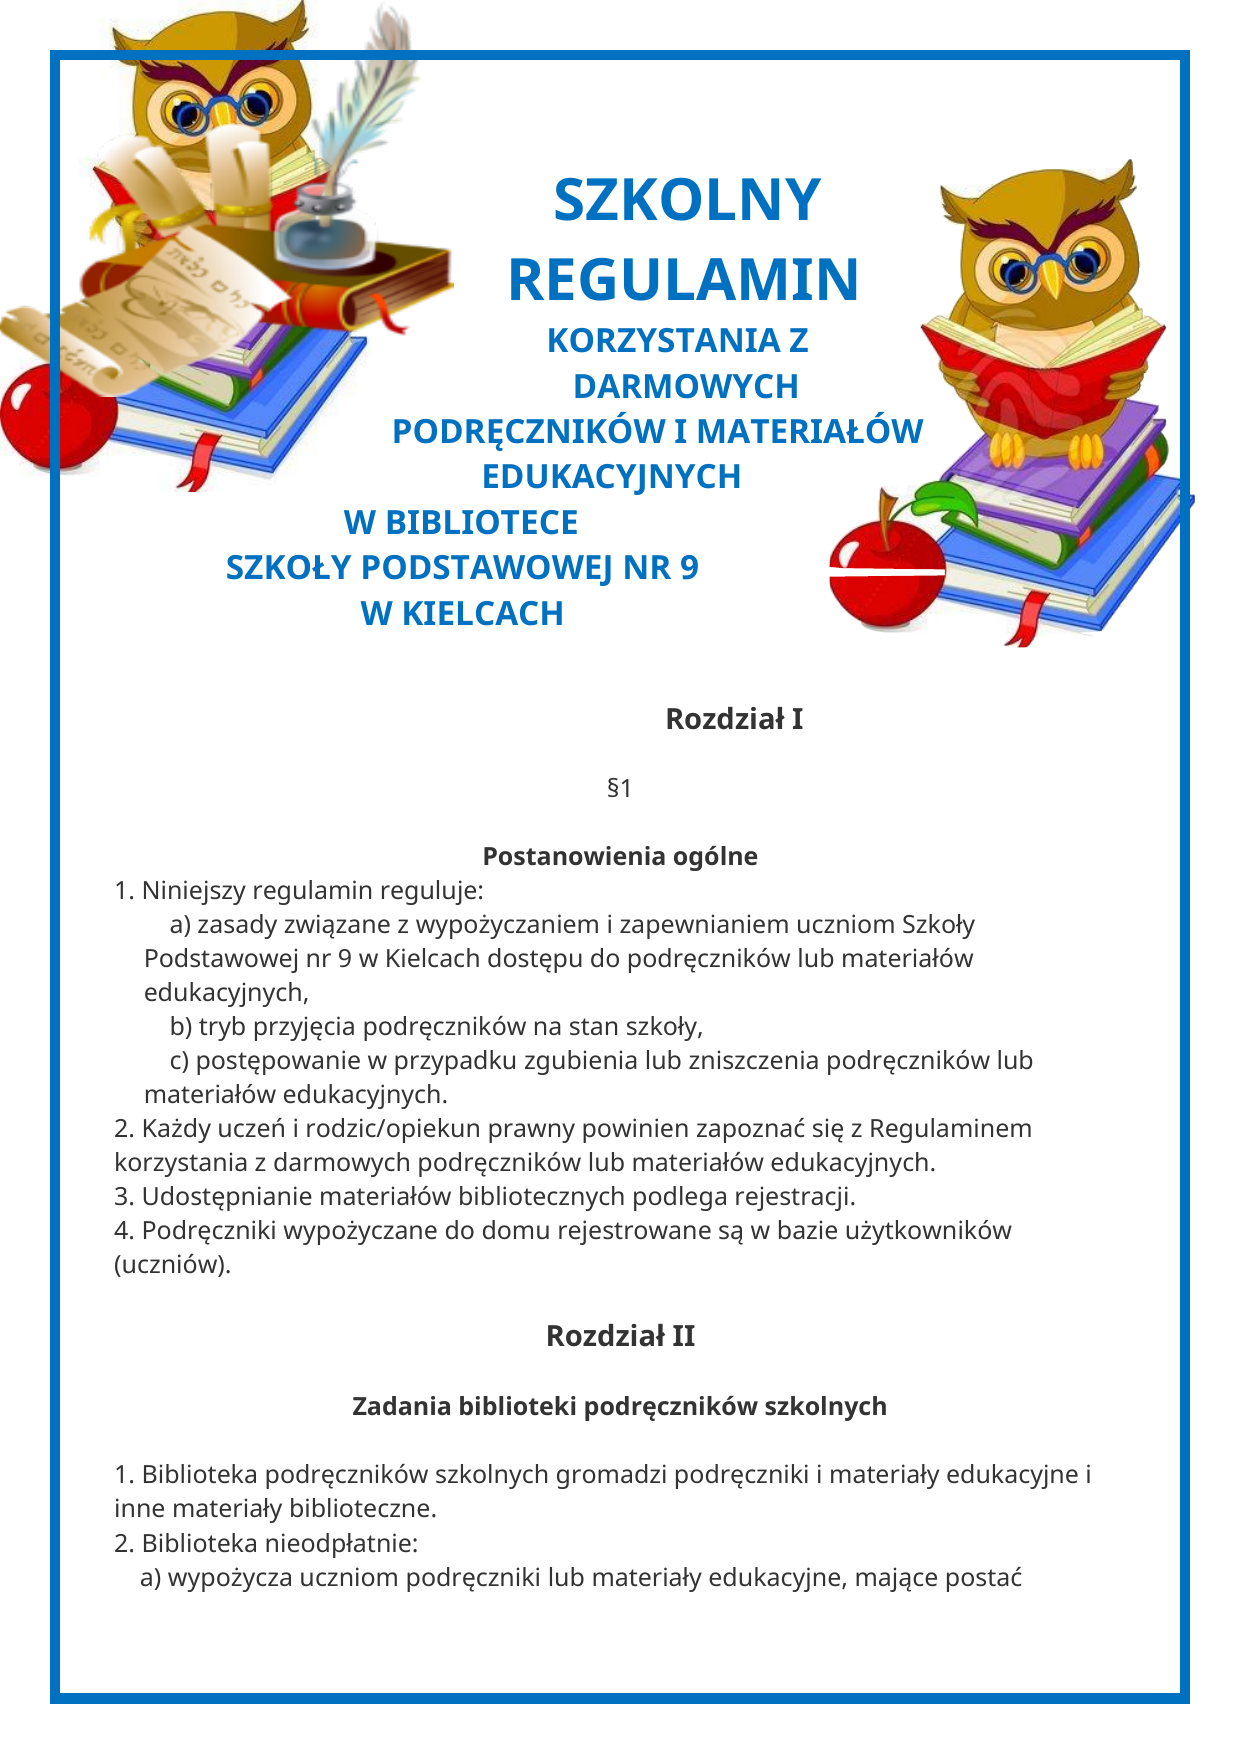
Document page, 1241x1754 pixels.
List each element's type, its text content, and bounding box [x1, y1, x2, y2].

picture [1190, 493, 1196, 510]
text Postanowienia ogólne [114, 838, 1127, 872]
picture [60, 60, 454, 492]
text W BIBLIOTECE [114, 499, 877, 544]
text 1. Biblioteka podręczników szkolnych gromadzi podręczniki i materiały edukacyjne i inne materiały biblioteczne. 2. Biblioteka nieodpłatnie: a) wypożycza uczniom podręczniki lub materiały edukacyjne, mające postać [114, 1457, 1127, 1593]
text SZKOLNY REGULAMIN KORZYSTANIA Z DARMOWYCH PODRĘCZNIKÓW I MATERIAŁÓW EDUKACYJNYCH [114, 158, 1127, 499]
text 1. Niniejszy regulamin reguluje: a) zasady związane z wypożyczaniem i zapewnianiem uczniom Szkoły Podstawowej nr 9 w Kielcach dostępu do podręczników lub materiałów edukacyjnych, b) tryb przyjęcia podręczników na stan szkoły, c) postępowanie w przypadku zgubienia lub zniszczenia podręczników lub materiałów edukacyjnych. [114, 872, 1127, 1111]
text Zadania biblioteki podręczników szkolnych [114, 1355, 1127, 1423]
picture [0, 0, 454, 492]
text [1084, 600, 1127, 635]
text W KIELCACH [114, 589, 1011, 635]
text §1 [114, 770, 1127, 838]
picture [829, 159, 1180, 648]
text 2. Każdy uczeń i rodzic/opiekun prawny powinien zapoznać się z Regulaminem korzystania z darmowych podręczników lub materiałów edukacyjnych. 3. Udostępnianie materiałów bibliotecznych podlega rejestracji. 4. Podręczniki wypożyczane do domu rejestrowane są w bazie użytkowników (uczniów). [114, 1111, 1127, 1315]
text Rozdział I [114, 699, 1127, 770]
text SZKOŁY PODSTAWOWEJ NR 9 [114, 544, 944, 589]
text Rozdział II [114, 1315, 1127, 1355]
